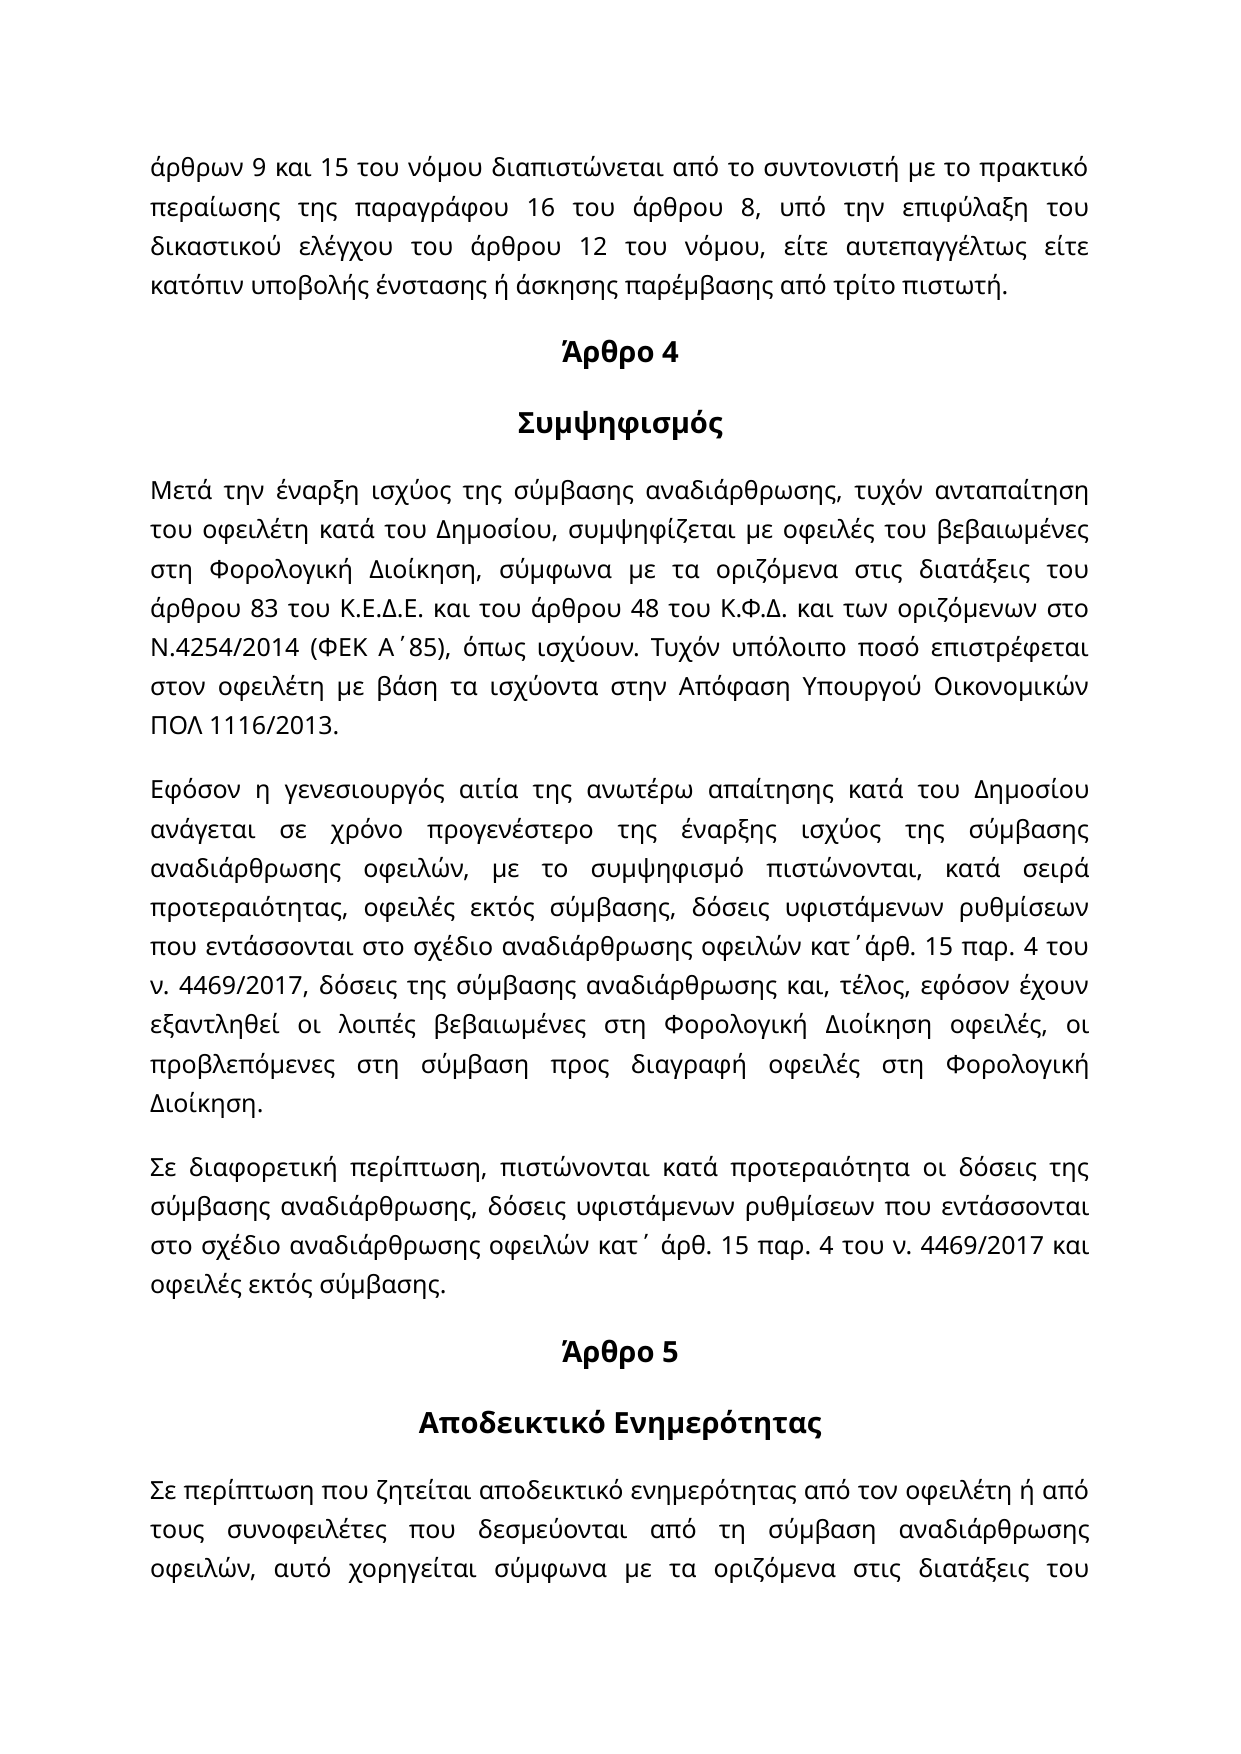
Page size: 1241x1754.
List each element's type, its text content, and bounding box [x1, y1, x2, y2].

text άρθρων 9 και 15 του νόμου διαπιστώνεται από το συντονιστή με το πρακτικό περαίωσης της παραγράφου 16 του άρθρου 8, υπό την επιφύλαξη του δικαστικού ελέγχου του άρθρου 12 του νόμου, είτε αυτεπαγγέλτως είτε κατόπιν υποβολής ένστασης ή άσκησης παρέμβασης από τρίτο πιστωτή. [150, 150, 1090, 302]
text Μετά την έναρξη ισχύος της σύµβασης αναδιάρθρωσης, τυχόν ανταπαίτηση του οφειλέτη κατά του Δημοσίου, συµψηφίζεται με οφειλές του βεβαιωμένες στη Φορολογική Διοίκηση, σύμφωνα με τα οριζόμενα στις διατάξεις του άρθρου 83 του Κ.Ε.Δ.Ε. και του άρθρου 48 του Κ.Φ.Δ. και των οριζόμενων στο Ν.4254/2014 (ΦΕΚ Α΄85), όπως ισχύουν. Τυχόν υπόλοιπο ποσό επιστρέφεται στον οφειλέτη με βάση τα ισχύοντα στην Απόφαση Υπουργού Οικονομικών ΠΟΛ 1116/2013. [150, 473, 1090, 742]
subtitle Άρθρο 5 [150, 1331, 1090, 1371]
subtitle Αποδεικτικό Ενημερότητας [150, 1402, 1090, 1442]
text Εφόσον η γενεσιουργός αιτία της ανωτέρω απαίτησης κατά του Δημοσίου ανάγεται σε χρόνο προγενέστερο της έναρξης ισχύος της σύµβασης αναδιάρθρωσης οφειλών, με το συμψηφισμό πιστώνονται, κατά σειρά προτεραιότητας, οφειλές εκτός σύµβασης, δόσεις υφιστάµενων ρυθµίσεων που εντάσσονται στο σχέδιο αναδιάρθρωσης οφειλών κατ΄άρθ. 15 παρ. 4 του ν. 4469/2017, δόσεις της σύµβασης αναδιάρθρωσης και, τέλος, εφόσον έχουν εξαντληθεί οι λοιπές βεβαιωμένες στη Φορολογική Διοίκηση οφειλές, οι προβλεπόμενες στη σύμβαση προς διαγραφή οφειλές στη Φορολογική Διοίκηση. [150, 772, 1090, 1119]
text Σε διαφορετική περίπτωση, πιστώνονται κατά προτεραιότητα οι δόσεις της σύμβασης αναδιάρθρωσης, δόσεις υφιστάµενων ρυθµίσεων που εντάσσονται στο σχέδιο αναδιάρθρωσης οφειλών κατ΄ άρθ. 15 παρ. 4 του ν. 4469/2017 και οφειλές εκτός σύμβασης. [150, 1149, 1090, 1301]
subtitle Συμψηφισμός [150, 402, 1090, 442]
subtitle Άρθρο 4 [150, 332, 1090, 371]
text Σε περίπτωση που ζητείται αποδεικτικό ενημερότητας από τον οφειλέτη ή από τους συνοφειλέτες που δεσμεύονται από τη σύµβαση αναδιάρθρωσης οφειλών, αυτό χορηγείται σύμφωνα με τα οριζόμενα στις διατάξεις του [150, 1472, 1090, 1585]
